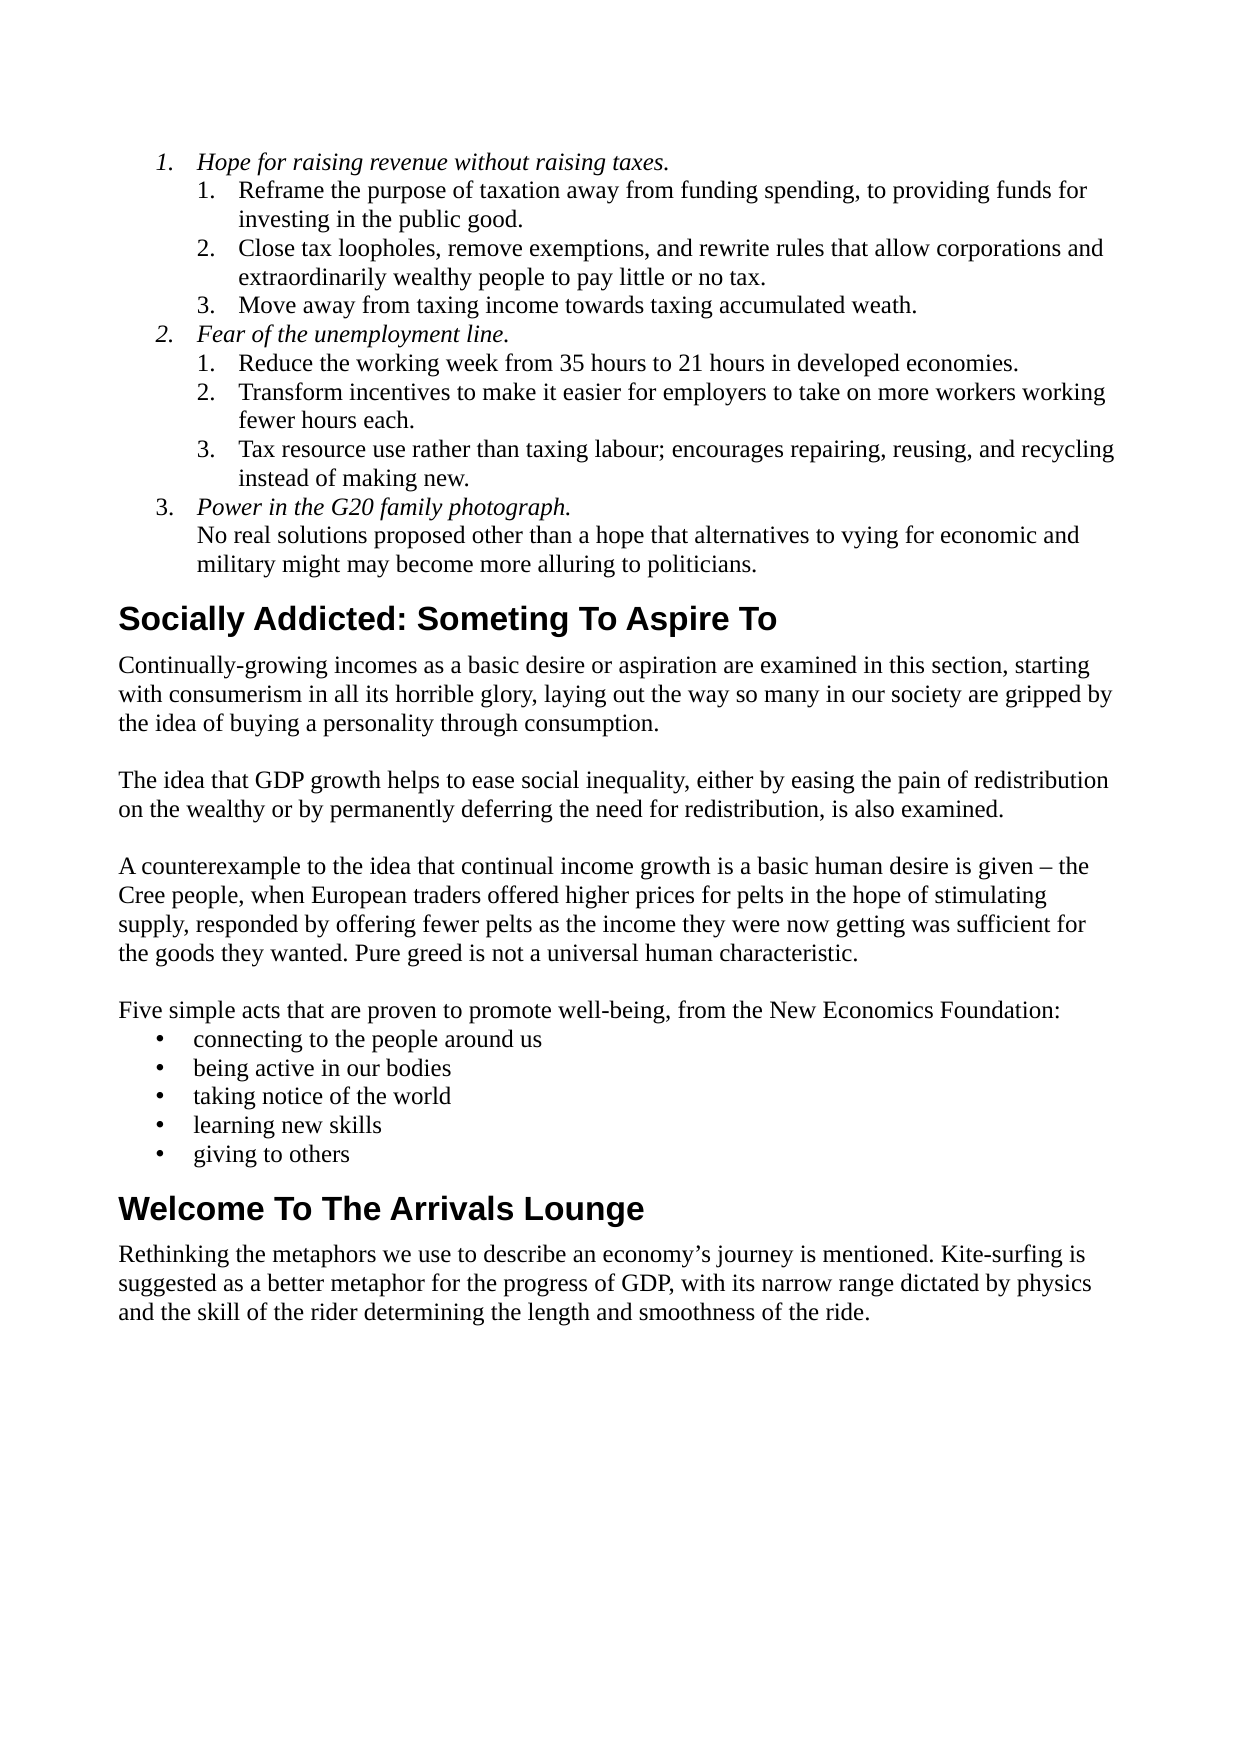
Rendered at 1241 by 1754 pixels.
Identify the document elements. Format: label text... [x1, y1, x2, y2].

text The idea that GDP growth helps to ease social inequality, either by easing the pain of redistribution on the wealthy or by permanently deferring the need for redistribution, is also examined. [118, 765, 1122, 823]
list Transform incentives to make it easier for employers to take on more workers working fewer hours each. [197, 377, 1122, 434]
subtitle Welcome To The Arrivals Lounge [118, 1188, 1122, 1227]
list Reframe the purpose of taxation away from funding spending, to providing funds for investing in the public good. [197, 176, 1122, 233]
list No real solutions proposed other than a hope that alternatives to vying for economic and military might may become more alluring to politicians. [155, 521, 1122, 578]
list learning new skills [156, 1110, 1122, 1139]
list connecting to the people around us [156, 1024, 1122, 1053]
list Tax resource use rather than taxing labour; encourages repairing, reusing, and recycling instead of making new. [197, 434, 1122, 492]
list giving to others [156, 1139, 1122, 1168]
list Move away from taxing income towards taxing accumulated weath. [197, 291, 1122, 319]
text Continually-growing incomes as a basic desire or aspiration are examined in this section, starting with consumerism in all its horrible glory, laying out the way so many in our society are gripped by the idea of buying a personality through consumption. [118, 650, 1122, 736]
text A counterexample to the idea that continual income growth is a basic human desire is given – the Cree people, when European traders offered higher prices for pelts in the hope of stimulating supply, responded by offering fewer pelts as the income they were now getting was sufficient for the goods they wanted. Pure greed is not a universal human characteristic. [118, 851, 1122, 966]
subtitle Socially Addicted: Someting To Aspire To [118, 599, 1122, 638]
list being active in our bodies [156, 1053, 1122, 1081]
text Five simple acts that are proven to promote well-being, from the New Economics Foundation: [118, 995, 1122, 1024]
list Reduce the working week from 35 hours to 21 hours in developed economies. [197, 348, 1122, 377]
list Hope for raising revenue without raising taxes. [155, 147, 1122, 176]
list Power in the G20 family photograph. [155, 492, 1122, 521]
list Fear of the unemployment line. [155, 319, 1122, 348]
list Close tax loopholes, remove exemptions, and rewrite rules that allow corporations and extraordinarily wealthy people to pay little or no tax. [197, 233, 1122, 291]
text Rethinking the metaphors we use to describe an economy’s journey is mentioned. Kite-surfing is suggested as a better metaphor for the progress of GDP, with its narrow range dictated by physics and the skill of the rider determining the length and smoothness of the ride. [118, 1239, 1122, 1326]
list taking notice of the world [156, 1081, 1122, 1110]
